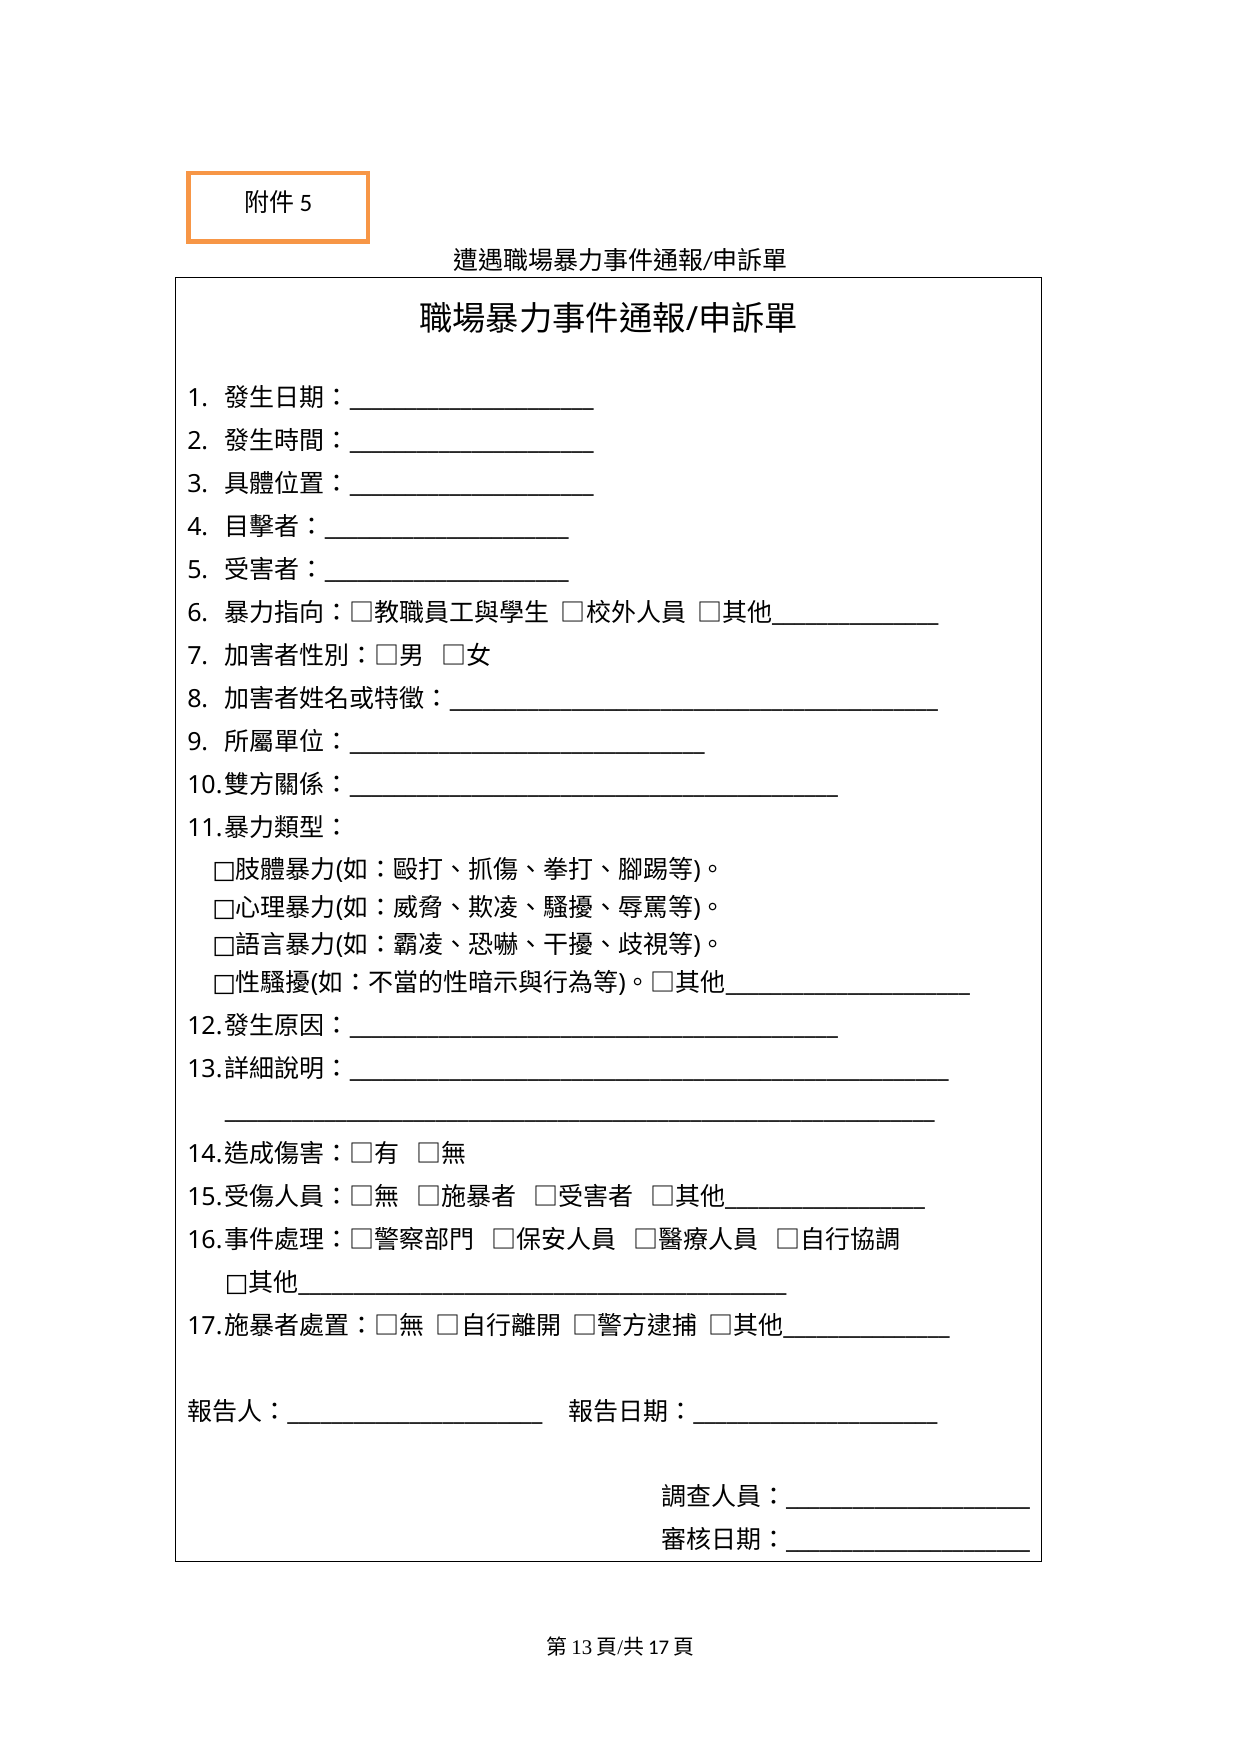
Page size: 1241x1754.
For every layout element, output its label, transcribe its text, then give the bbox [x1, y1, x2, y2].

text 附件5 [206, 182, 351, 219]
text 遭遇職場暴力事件通報/申訴單 [187, 239, 1053, 277]
table_header 職場暴力事件通報/申訴單 發生日期：______________________ 發生時間：______________________ 具體位置：______________________ 目擊者：______________________ 受害者：______________________ 暴力指向：□教職員工與學生 □校外人員 □其他_______________ 加害者性別：□男 □女 加害者姓名或特徵：____________________________________________ 所屬單位：________________________________ 雙方關係：____________________________________________ 暴力類型： □肢體暴力(如：毆打、抓傷、拳打、腳踢等)。 □心理暴力(如：威脅、欺凌、騷擾、辱罵等)。 □語言暴力(如：霸凌、恐嚇、干擾、歧視等)。 □性騷擾(如：不當的性暗示與行為等)。□其他______________________ 發生原因：____________________________________________ 詳細說明：______________________________________________________ ________________________________________________________________ 造成傷害：□有 □無 受傷人員：□無 □施暴者 □受害者 □其他__________________ 事件處理：□警察部門 □保安人員 □醫療人員 □自行協調 □其他____________________________________________ 施暴者處置：□無 □自行離開 □警方逮捕 □其他_______________ 報告人：_______________________ 報告日期：______________________ 調查人員：______________________ 審核日期：______________________ [176, 278, 1041, 1561]
